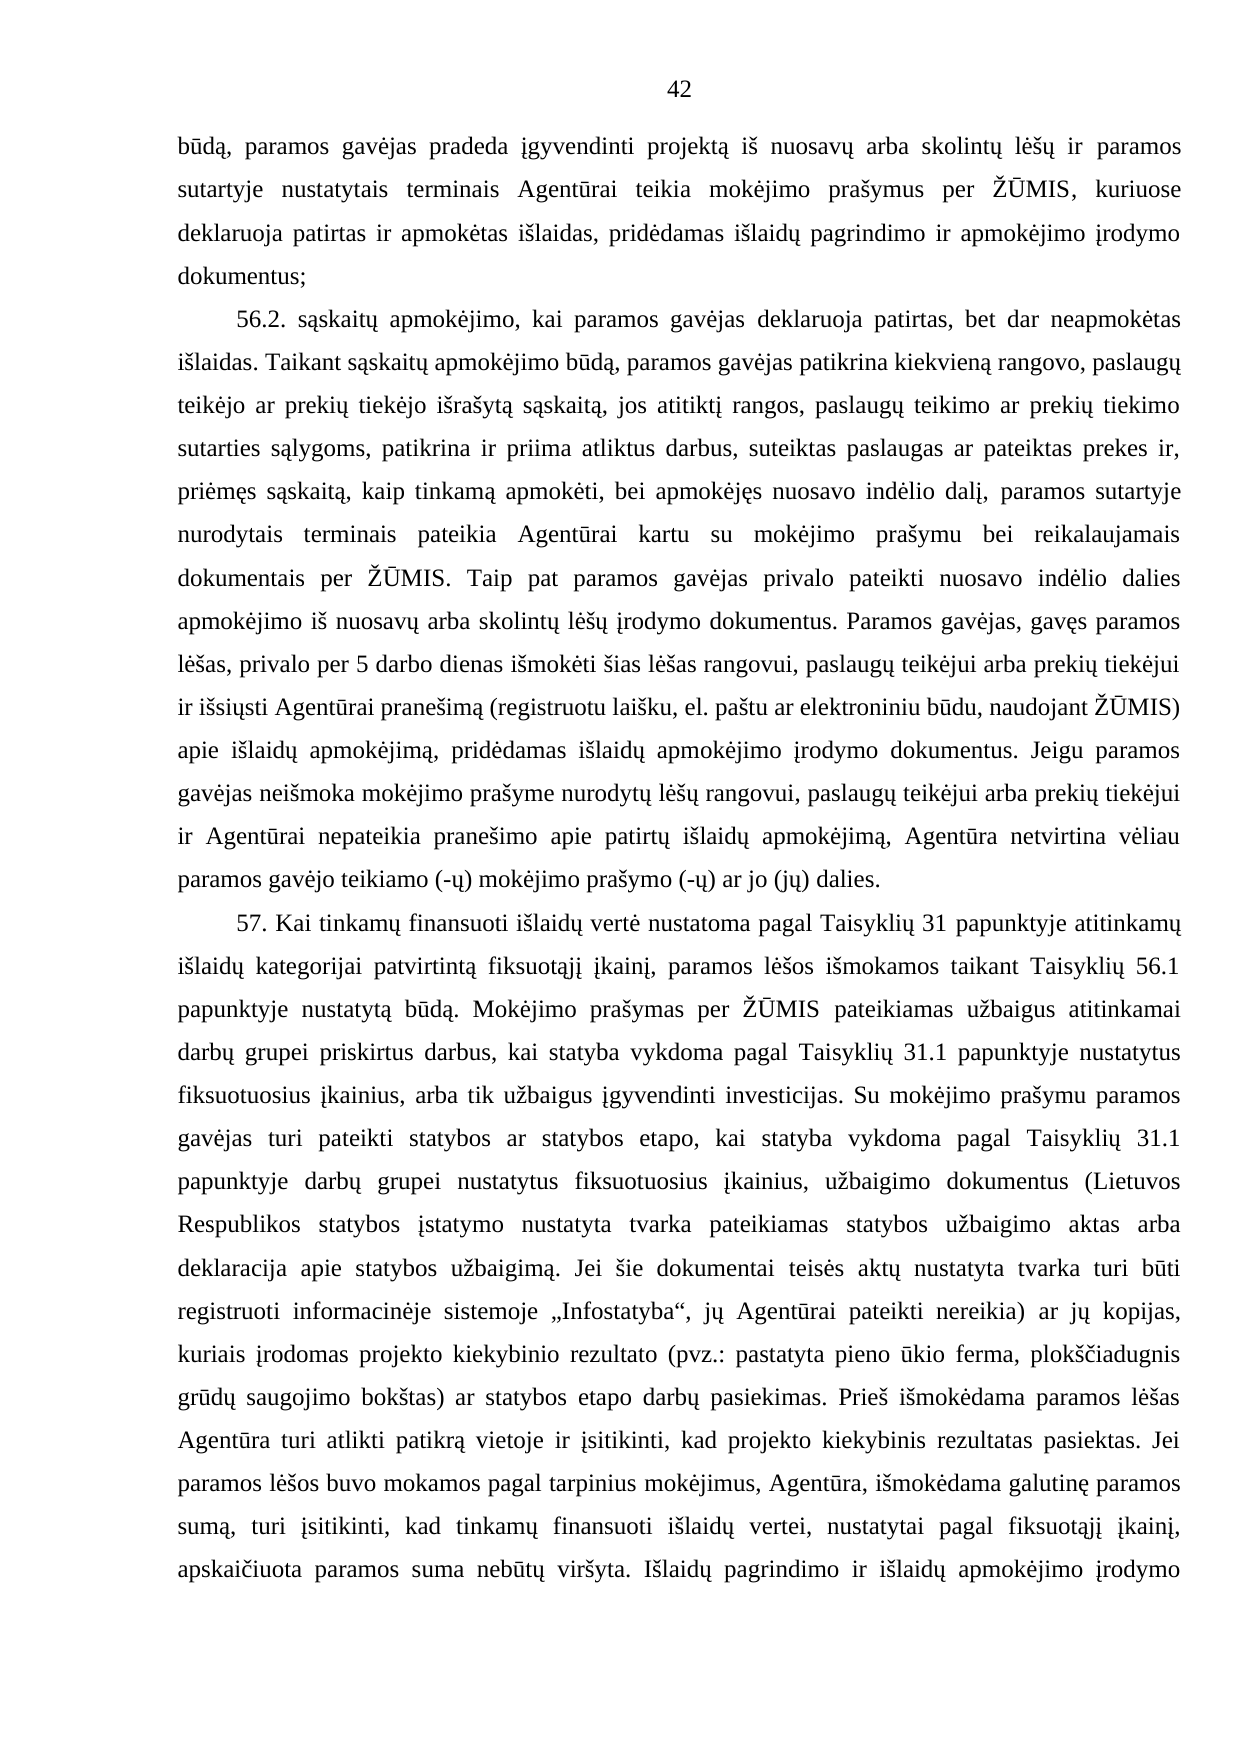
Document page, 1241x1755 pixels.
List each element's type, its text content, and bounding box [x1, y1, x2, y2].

text būdą, paramos gavėjas pradeda įgyvendinti projektą iš nuosavų arba skolintų lėšų ir paramos sutartyje nustatytais terminais Agentūrai teikia mokėjimo prašymus per ŽŪMIS, kuriuose deklaruoja patirtas ir apmokėtas išlaidas, pridėdamas išlaidų pagrindimo ir apmokėjimo įrodymo dokumentus; [177, 131, 1181, 289]
text 56.2. sąskaitų apmokėjimo, kai paramos gavėjas deklaruoja patirtas, bet dar neapmokėtas išlaidas. Taikant sąskaitų apmokėjimo būdą, paramos gavėjas patikrina kiekvieną rangovo, paslaugų teikėjo ar prekių tiekėjo išrašytą sąskaitą, jos atitiktį rangos, paslaugų teikimo ar prekių tiekimo sutarties sąlygoms, patikrina ir priima atliktus darbus, suteiktas paslaugas ar pateiktas prekes ir, priėmęs sąskaitą, kaip tinkamą apmokėti, bei apmokėjęs nuosavo indėlio dalį, paramos sutartyje nurodytais terminais pateikia Agentūrai kartu su mokėjimo prašymu bei reikalaujamais dokumentais per ŽŪMIS. Taip pat paramos gavėjas privalo pateikti nuosavo indėlio dalies apmokėjimo iš nuosavų arba skolintų lėšų įrodymo dokumentus. Paramos gavėjas, gavęs paramos lėšas, privalo per 5 darbo dienas išmokėti šias lėšas rangovui, paslaugų teikėjui arba prekių tiekėjui ir išsiųsti Agentūrai pranešimą (registruotu laišku, el. paštu ar elektroniniu būdu, naudojant ŽŪMIS) apie išlaidų apmokėjimą, pridėdamas išlaidų apmokėjimo įrodymo dokumentus. Jeigu paramos gavėjas neišmoka mokėjimo prašyme nurodytų lėšų rangovui, paslaugų teikėjui arba prekių tiekėjui ir Agentūrai nepateikia pranešimo apie patirtų išlaidų apmokėjimą, Agentūra netvirtina vėliau paramos gavėjo teikiamo (-ų) mokėjimo prašymo (-ų) ar jo (jų) dalies. [177, 304, 1181, 893]
text 57. Kai tinkamų finansuoti išlaidų vertė nustatoma pagal Taisyklių 31 papunktyje atitinkamų išlaidų kategorijai patvirtintą fiksuotąjį įkainį, paramos lėšos išmokamos taikant Taisyklių 56.1 papunktyje nustatytą būdą. Mokėjimo prašymas per ŽŪMIS pateikiamas užbaigus atitinkamai darbų grupei priskirtus darbus, kai statyba vykdoma pagal Taisyklių 31.1 papunktyje nustatytus fiksuotuosius įkainius, arba tik užbaigus įgyvendinti investicijas. Su mokėjimo prašymu paramos gavėjas turi pateikti statybos ar statybos etapo, kai statyba vykdoma pagal Taisyklių 31.1 papunktyje darbų grupei nustatytus fiksuotuosius įkainius, užbaigimo dokumentus (Lietuvos Respublikos statybos įstatymo nustatyta tvarka pateikiamas statybos užbaigimo aktas arba deklaracija apie statybos užbaigimą. Jei šie dokumentai teisės aktų nustatyta tvarka turi būti registruoti informacinėje sistemoje „Infostatyba“, jų Agentūrai pateikti nereikia) ar jų kopijas, kuriais įrodomas projekto kiekybinio rezultato (pvz.: pastatyta pieno ūkio ferma, plokščiadugnis grūdų saugojimo bokštas) ar statybos etapo darbų pasiekimas. Prieš išmokėdama paramos lėšas Agentūra turi atlikti patikrą vietoje ir įsitikinti, kad projekto kiekybinis rezultatas pasiektas. Jei paramos lėšos buvo mokamos pagal tarpinius mokėjimus, Agentūra, išmokėdama galutinę paramos sumą, turi įsitikinti, kad tinkamų finansuoti išlaidų vertei, nustatytai pagal fiksuotąjį įkainį, apskaičiuota paramos suma nebūtų viršyta. Išlaidų pagrindimo ir išlaidų apmokėjimo įrodymo [177, 908, 1181, 1583]
